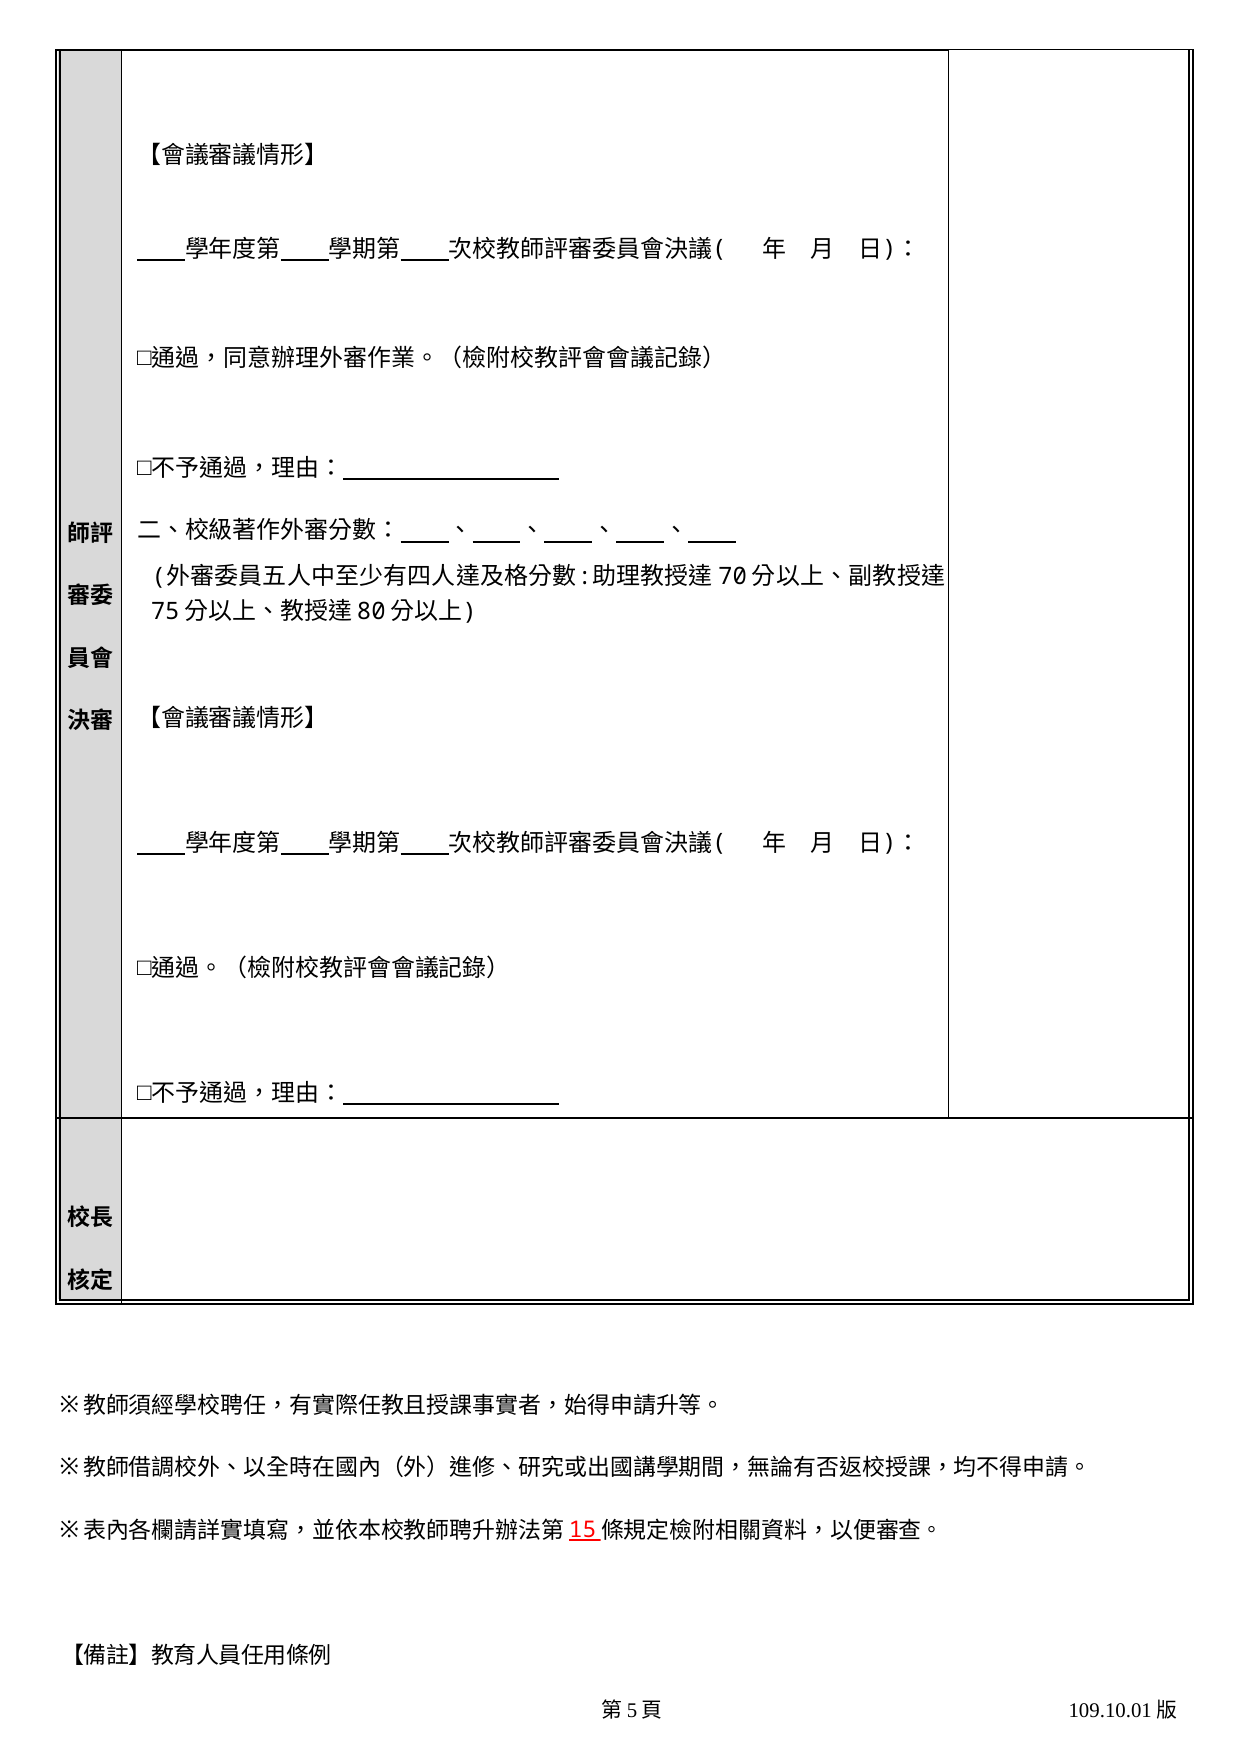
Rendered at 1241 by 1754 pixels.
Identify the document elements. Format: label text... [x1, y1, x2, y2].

text ※教師借調校外、以全時在國內（外）進修、研究或出國講學期間，無論有否返校授課，均不得申請。 [32, 1424, 1152, 1487]
text ※表內各欄請詳實填寫，並依本校教師聘升辦法第15條規定檢附相關資料，以便審查。 [32, 1487, 1152, 1549]
table_cell [122, 1119, 1188, 1299]
text ※教師須經學校聘任，有實際任教且授課事實者，始得申請升等。 [32, 1362, 1152, 1424]
table_cell [949, 50, 1188, 1117]
table_cell 【會議審議情形】 學年度第 學期第 次校教師評審委員會決議( 年 月 日)： □通過，同意辦理外審作業。（檢附校教評會會議記錄） □不予通過，理由： 二、校級著作外審分數： 、 、 、 、 (外審委員五人中至少有四人達及格分數:助理教授達70分以上、副教授達75分以上、教授達80分以上) 【會議審議情形】 學年度第 學期第 次校教師評審委員會決議( 年 月 日)： □通過。（檢附校教評會會議記錄） □不予通過，理由： [122, 51, 948, 1117]
table_cell 師評審委員會決審 [61, 51, 121, 1117]
text 【備註】教育人員任用條例 [39, 1612, 1152, 1674]
table_cell 校長核定 [61, 1119, 121, 1299]
